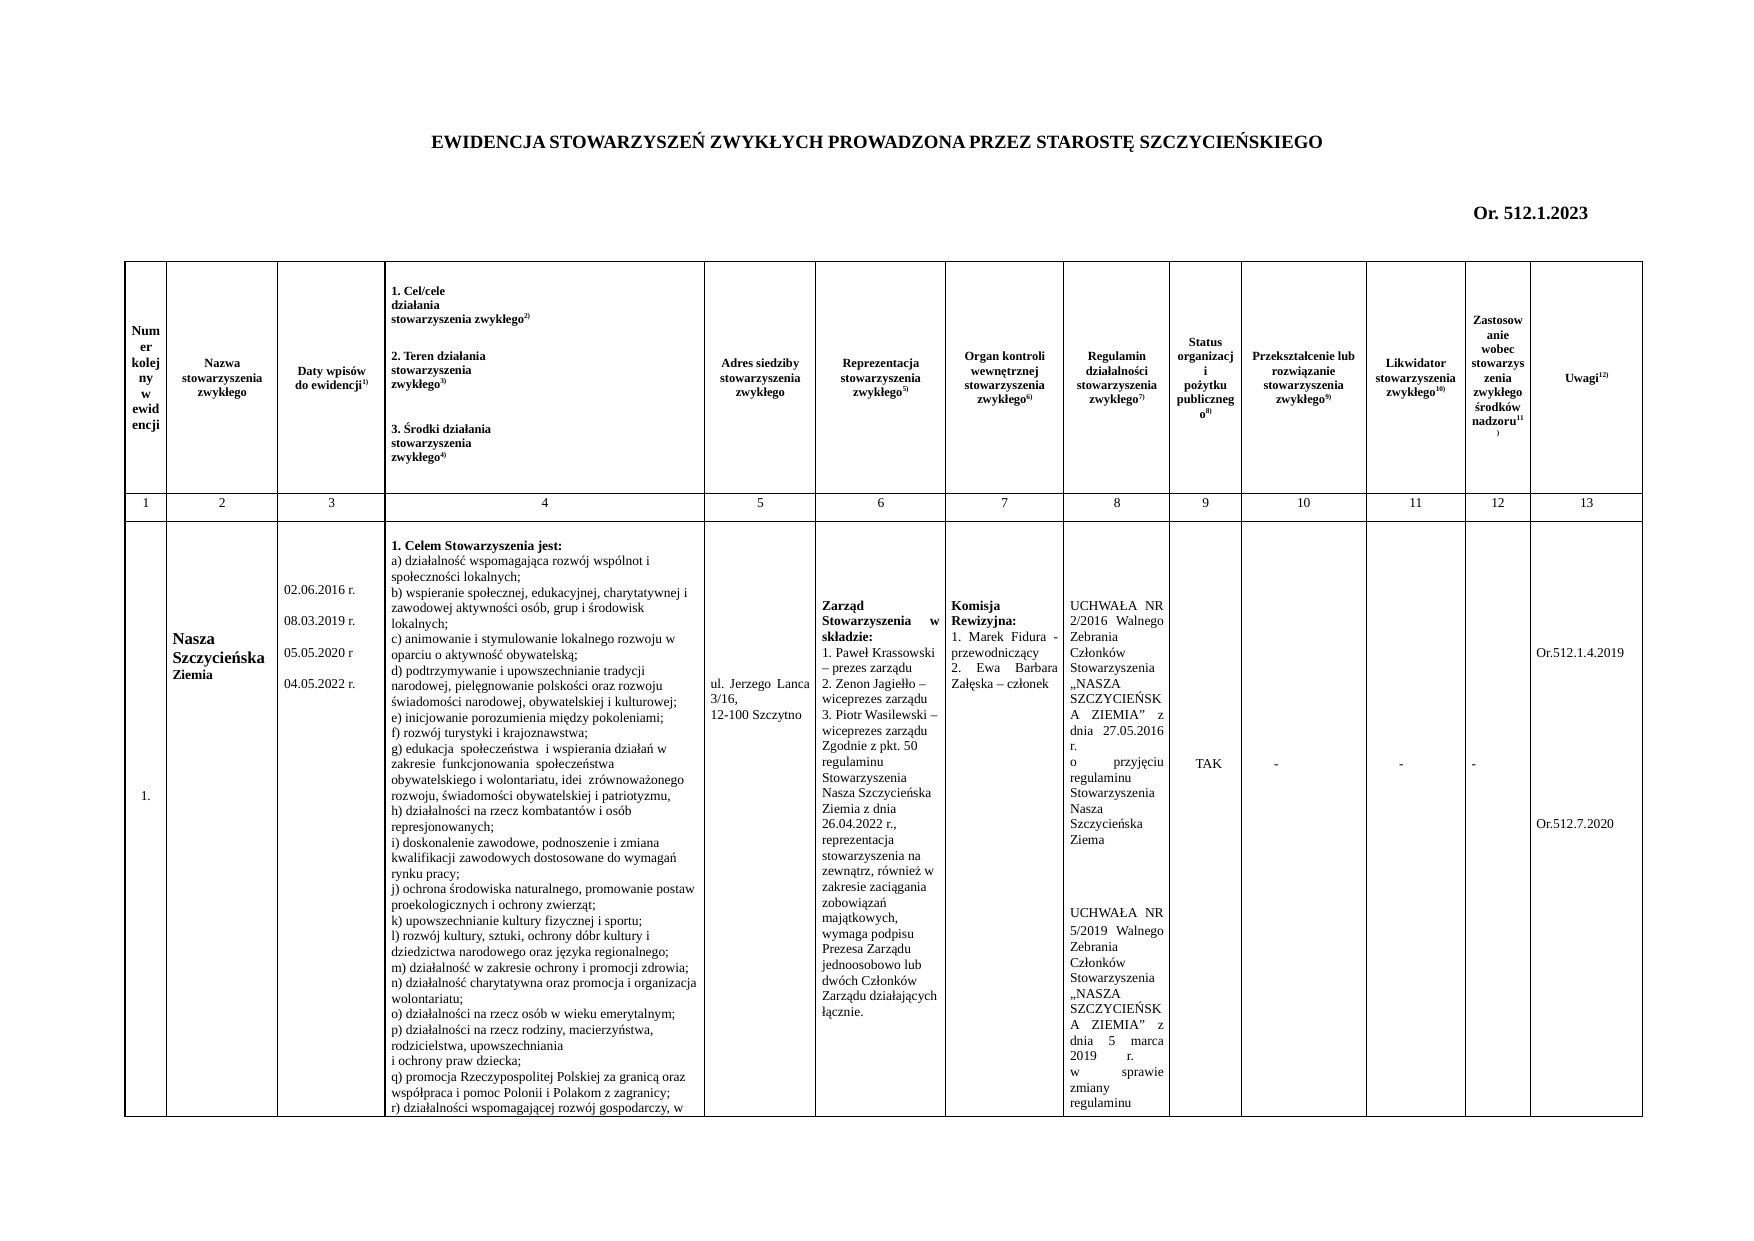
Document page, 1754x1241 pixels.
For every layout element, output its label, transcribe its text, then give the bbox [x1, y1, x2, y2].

table_cell 6 [816, 494, 945, 521]
table_cell 5 [705, 494, 815, 521]
table_cell 02.06.2016 r. 08.03.2019 r. 05.05.2020 r 04.05.2022 r. [278, 522, 384, 1116]
table_cell 1. Celem Stowarzyszenia jest: a) działalność wspomagająca rozwój wspólnot i społeczności lokalnych; b) wspieranie społecznej, edukacyjnej, charytatywnej i zawodowej aktywności osób, grup i środowisk lokalnych; c) animowanie i stymulowanie lokalnego rozwoju w oparciu o aktywność obywatelską; d) podtrzymywanie i upowszechnianie tradycji narodowej, pielęgnowanie polskości oraz rozwoju świadomości narodowej, obywatelskiej i kulturowej; e) inicjowanie porozumienia między pokoleniami; f) rozwój turystyki i krajoznawstwa; g) edukacja społeczeństwa i wspierania działań w zakresie funkcjonowania społeczeństwa obywatelskiego i wolontariatu, idei zrównoważonego rozwoju, świadomości obywatelskiej i patriotyzmu, h) działalności na rzecz kombatantów i osób represjonowanych; i) doskonalenie zawodowe, podnoszenie i zmiana kwalifikacji zawodowych dostosowane do wymagań rynku pracy; j) ochrona środowiska naturalnego, promowanie postaw proekologicznych i ochrony zwierząt; k) upowszechnianie kultury fizycznej i sportu; l) rozwój kultury, sztuki, ochrony dóbr kultury i dziedzictwa narodowego oraz języka regionalnego; m) działalność w zakresie ochrony i promocji zdrowia; n) działalność charytatywna oraz promocja i organizacja wolontariatu; o) działalności na rzecz osób w wieku emerytalnym; p) działalności na rzecz rodziny, macierzyństwa, rodzicielstwa, upowszechniania i ochrony praw dziecka; q) promocja Rzeczypospolitej Polskiej za granicą oraz współpraca i pomoc Polonii i Polakom z zagranicy; r) działalności wspomagającej rozwój gospodarczy, w [386, 522, 704, 1116]
text Or. 512.1.2023 [118, 202, 1636, 224]
table_cell ul. Jerzego Lanca 3/16, 12-100 Szczytno [705, 522, 815, 1116]
table_cell 9 [1170, 494, 1241, 521]
table_header Nazwa stowarzyszenia zwykłego [167, 262, 277, 493]
table_cell 8 [1064, 494, 1169, 521]
table_header Zastosowanie wobec stowarzyszenia zwykłego środków nadzoru11) [1466, 262, 1530, 493]
table_cell - [1466, 522, 1530, 1116]
table_cell 4 [386, 494, 704, 521]
table_cell Or.512.1.4.2019 Or.512.7.2020 [1531, 522, 1642, 1116]
table_cell 1. [126, 522, 166, 1116]
table_cell - [1367, 522, 1465, 1116]
table_cell 13 [1531, 494, 1642, 521]
table_header 1. Cel/cele działania stowarzyszenia zwykłego2) [386, 262, 704, 347]
text EWIDENCJA STOWARZYSZEŃ ZWYKŁYCH PROWADZONA PRZEZ STAROSTĘ SZCZYCIEŃSKIEGO [118, 131, 1636, 152]
table_cell 12 [1466, 494, 1530, 521]
table_cell Komisja Rewizyjna: 1. Marek Fidura - przewodniczący 2. Ewa Barbara Załęska – członek [946, 522, 1063, 1116]
table_header Organ kontroli wewnętrznej stowarzyszenia zwykłego6) [946, 262, 1063, 493]
table_cell 10 [1242, 494, 1366, 521]
table_header Adres siedziby stowarzyszenia zwykłego [705, 262, 815, 493]
table_header Przekształcenie lub rozwiązanie stowarzyszenia zwykłego9) [1242, 262, 1366, 493]
table_cell Zarząd Stowarzyszenia w składzie: 1. Paweł Krassowski – prezes zarządu 2. Zenon Jagiełło – wiceprezes zarządu 3. Piotr Wasilewski – wiceprezes zarządu Zgodnie z pkt. 50 regulaminu Stowarzyszenia Nasza Szczycieńska Ziemia z dnia 26.04.2022 r., reprezentacja stowarzyszenia na zewnątrz, również w zakresie zaciągania zobowiązań majątkowych, wymaga podpisu Prezesa Zarządu jednoosobowo lub dwóch Członków Zarządu działających łącznie. [816, 522, 945, 1116]
table_header Regulamin działalności stowarzyszenia zwykłego7) [1064, 262, 1169, 493]
table_cell Nasza Szczycieńska Ziemia [167, 522, 277, 1116]
table_cell UCHWAŁA NR 2/2016 Walnego Zebrania Członków Stowarzyszenia „NASZA SZCZYCIEŃSKA ZIEMIA” z dnia 27.05.2016 r. o przyjęciu regulaminu Stowarzyszenia Nasza Szczycieńska Ziema UCHWAŁA NR 5/2019 Walnego Zebrania Członków Stowarzyszenia „NASZA SZCZYCIEŃSKA ZIEMIA” z dnia 5 marca 2019 r. w sprawie zmiany regulaminu [1064, 522, 1169, 1116]
table_header Reprezentacja stowarzyszenia zwykłego5) [816, 262, 945, 493]
table_cell 3 [278, 494, 384, 521]
table_header Numer kolejny w ewidencji [126, 262, 166, 493]
table_header Daty wpisów do ewidencji1) [278, 262, 384, 493]
table_header Uwagi12) [1531, 262, 1642, 493]
table_cell 7 [946, 494, 1063, 521]
table_cell 2. Teren działania stowarzyszenia zwykłego3) [386, 347, 704, 420]
table_cell - [1242, 522, 1366, 1116]
table_cell TAK [1170, 522, 1241, 1116]
table_header Status organizacji pożytku publicznego8) [1170, 262, 1241, 493]
table_cell 2 [167, 494, 277, 521]
table_cell 11 [1367, 494, 1465, 521]
table_header Likwidator stowarzyszenia zwykłego10) [1367, 262, 1465, 493]
table_cell 1 [126, 494, 166, 521]
table_cell 3. Środki działania stowarzyszenia zwykłego4) [386, 420, 704, 493]
